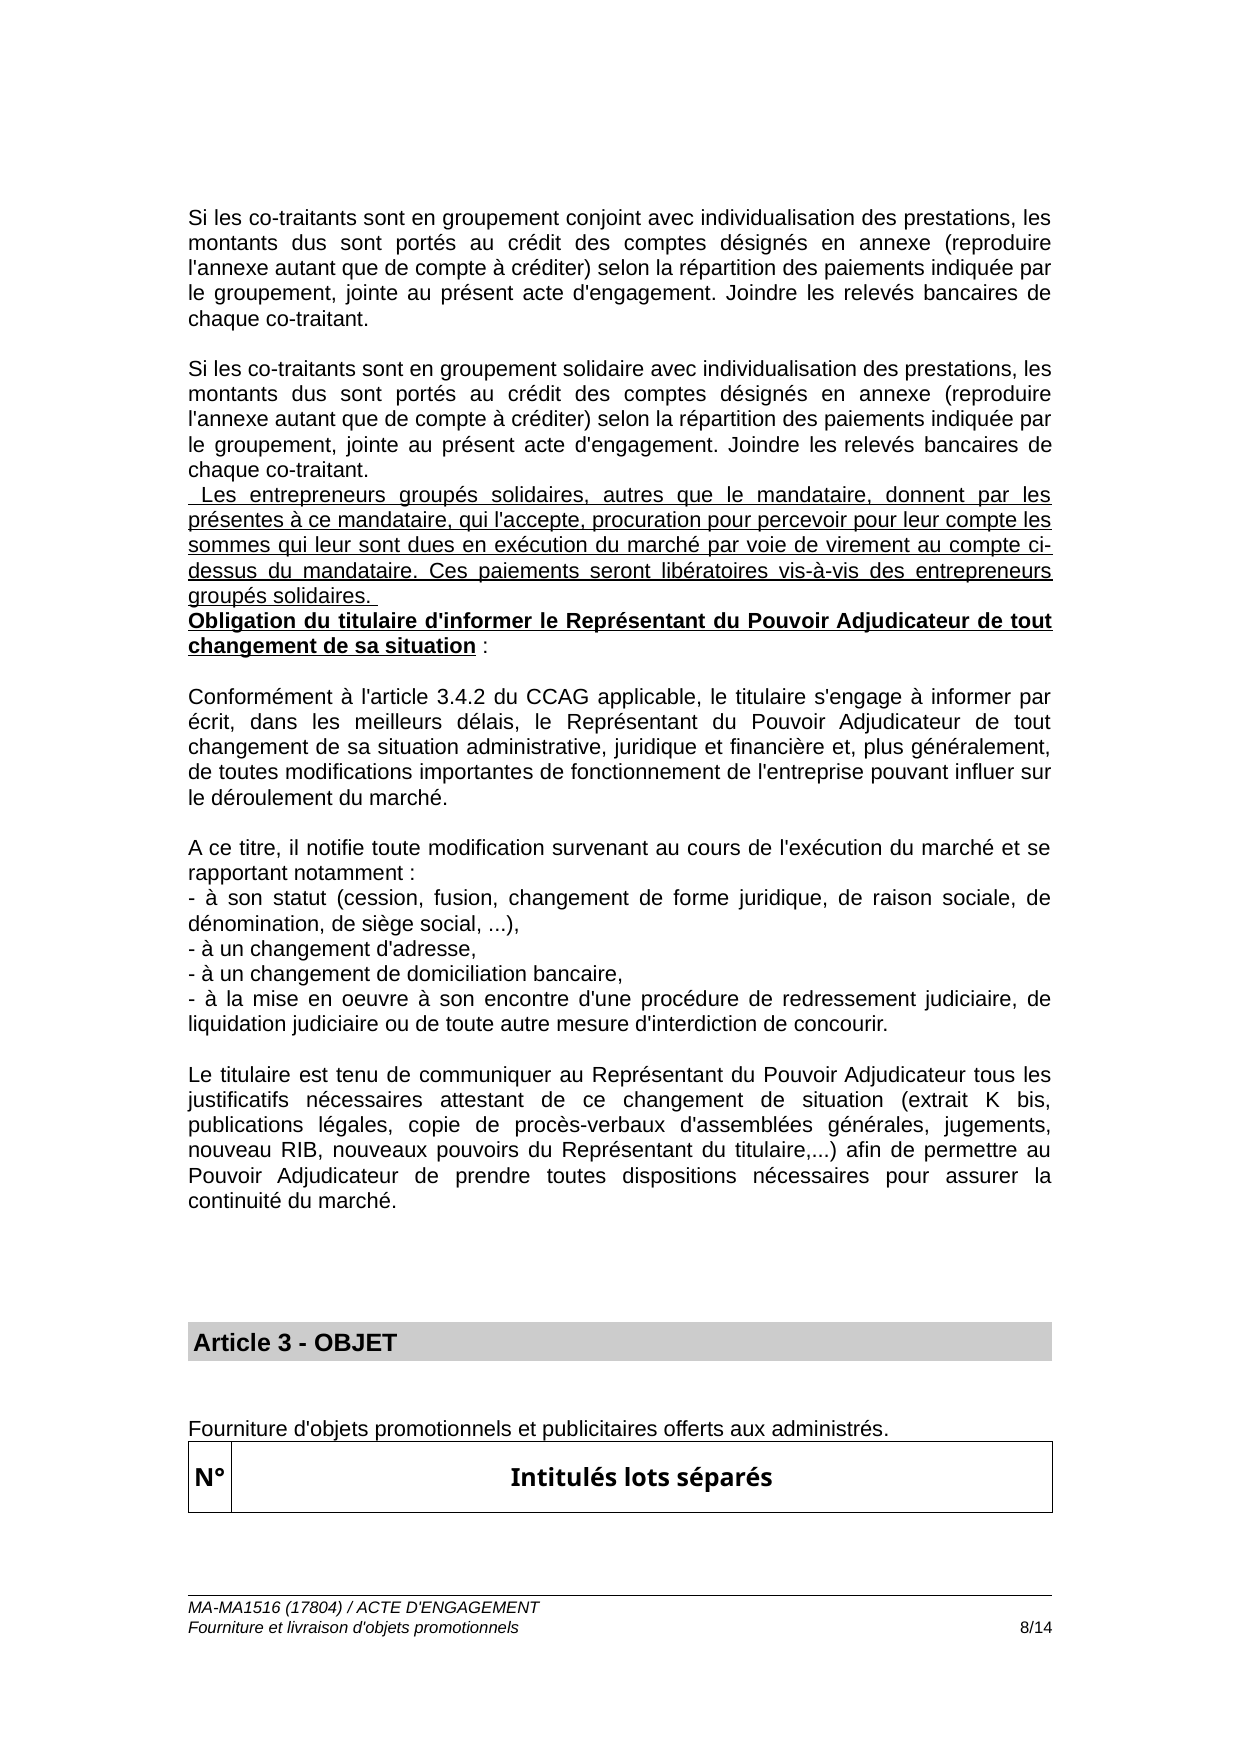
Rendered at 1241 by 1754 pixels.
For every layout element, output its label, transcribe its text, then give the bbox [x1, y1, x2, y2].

text A ce titre, il notifie toute modification survenant au cours de l'exécution du marché et se rapportant notamment : [188, 835, 1052, 885]
table_header N° [189, 1442, 231, 1512]
text Si les co-traitants sont en groupement solidaire avec individualisation des prestations, les montants dus sont portés au crédit des comptes désignés en annexe (reproduire l'annexe autant que de compte à créditer) selon la répartition des paiements indiquée par le groupement, jointe au présent acte d'engagement. Joindre les relevés bancaires de chaque co-traitant. [188, 356, 1052, 482]
text dessus du mandataire. Ces paiements seront libératoires vis-à-vis des entrepreneurs [188, 555, 1052, 579]
text sommes qui leur sont dues en exécution du marché par voie de virement au compte ci- [188, 530, 1052, 554]
text - à la mise en oeuvre à son encontre d'une procédure de redressement judiciaire, de liquidation judiciaire ou de toute autre mesure d'interdiction de concourir. [188, 986, 1052, 1036]
text changement de sa situation : [188, 631, 1052, 658]
table_header Intitulés lots séparés [232, 1442, 1052, 1512]
text Le titulaire est tenu de communiquer au Représentant du Pouvoir Adjudicateur tous les justificatifs nécessaires attestant de ce changement de situation (extrait K bis, publications légales, copie de procès-verbaux d'assemblées générales, jugements, nouveau RIB, nouveaux pouvoirs du Représentant du titulaire,...) afin de permettre au Pouvoir Adjudicateur de prendre toutes dispositions nécessaires pour assurer la continuité du marché. [188, 1062, 1052, 1213]
text Si les co-traitants sont en groupement conjoint avec individualisation des prestations, les montants dus sont portés au crédit des comptes désignés en annexe (reproduire l'annexe autant que de compte à créditer) selon la répartition des paiements indiquée par le groupement, jointe au présent acte d'engagement. Joindre les relevés bancaires de chaque co-traitant. [188, 204, 1052, 331]
text Les entrepreneurs groupés solidaires, autres que le mandataire, donnent par les [188, 482, 1052, 504]
text - à un changement d'adresse, [188, 936, 1052, 961]
subtitle OBJET [190, 1325, 1050, 1359]
text - à son statut (cession, fusion, changement de forme juridique, de raison sociale, de dénomination, de siège social, ...), [188, 885, 1052, 936]
text Conformément à l'article 3.4.2 du CCAG applicable, le titulaire s'engage à informer par écrit, dans les meilleurs délais, le Représentant du Pouvoir Adjudicateur de tout changement de sa situation administrative, juridique et financière et, plus généralement, de toutes modifications importantes de fonctionnement de l'entreprise pouvant influer sur le déroulement du marché. [188, 683, 1052, 809]
text présentes à ce mandataire, qui l'accepte, procuration pour percevoir pour leur compte les [188, 505, 1052, 529]
text groupés solidaires. [188, 581, 1052, 608]
text - à un changement de domiciliation bancaire, [188, 961, 1052, 986]
text Fourniture d'objets promotionnels et publicitaires offerts aux administrés. [188, 1416, 1052, 1441]
text Obligation du titulaire d'informer le Représentant du Pouvoir Adjudicateur de tout [188, 608, 1052, 630]
